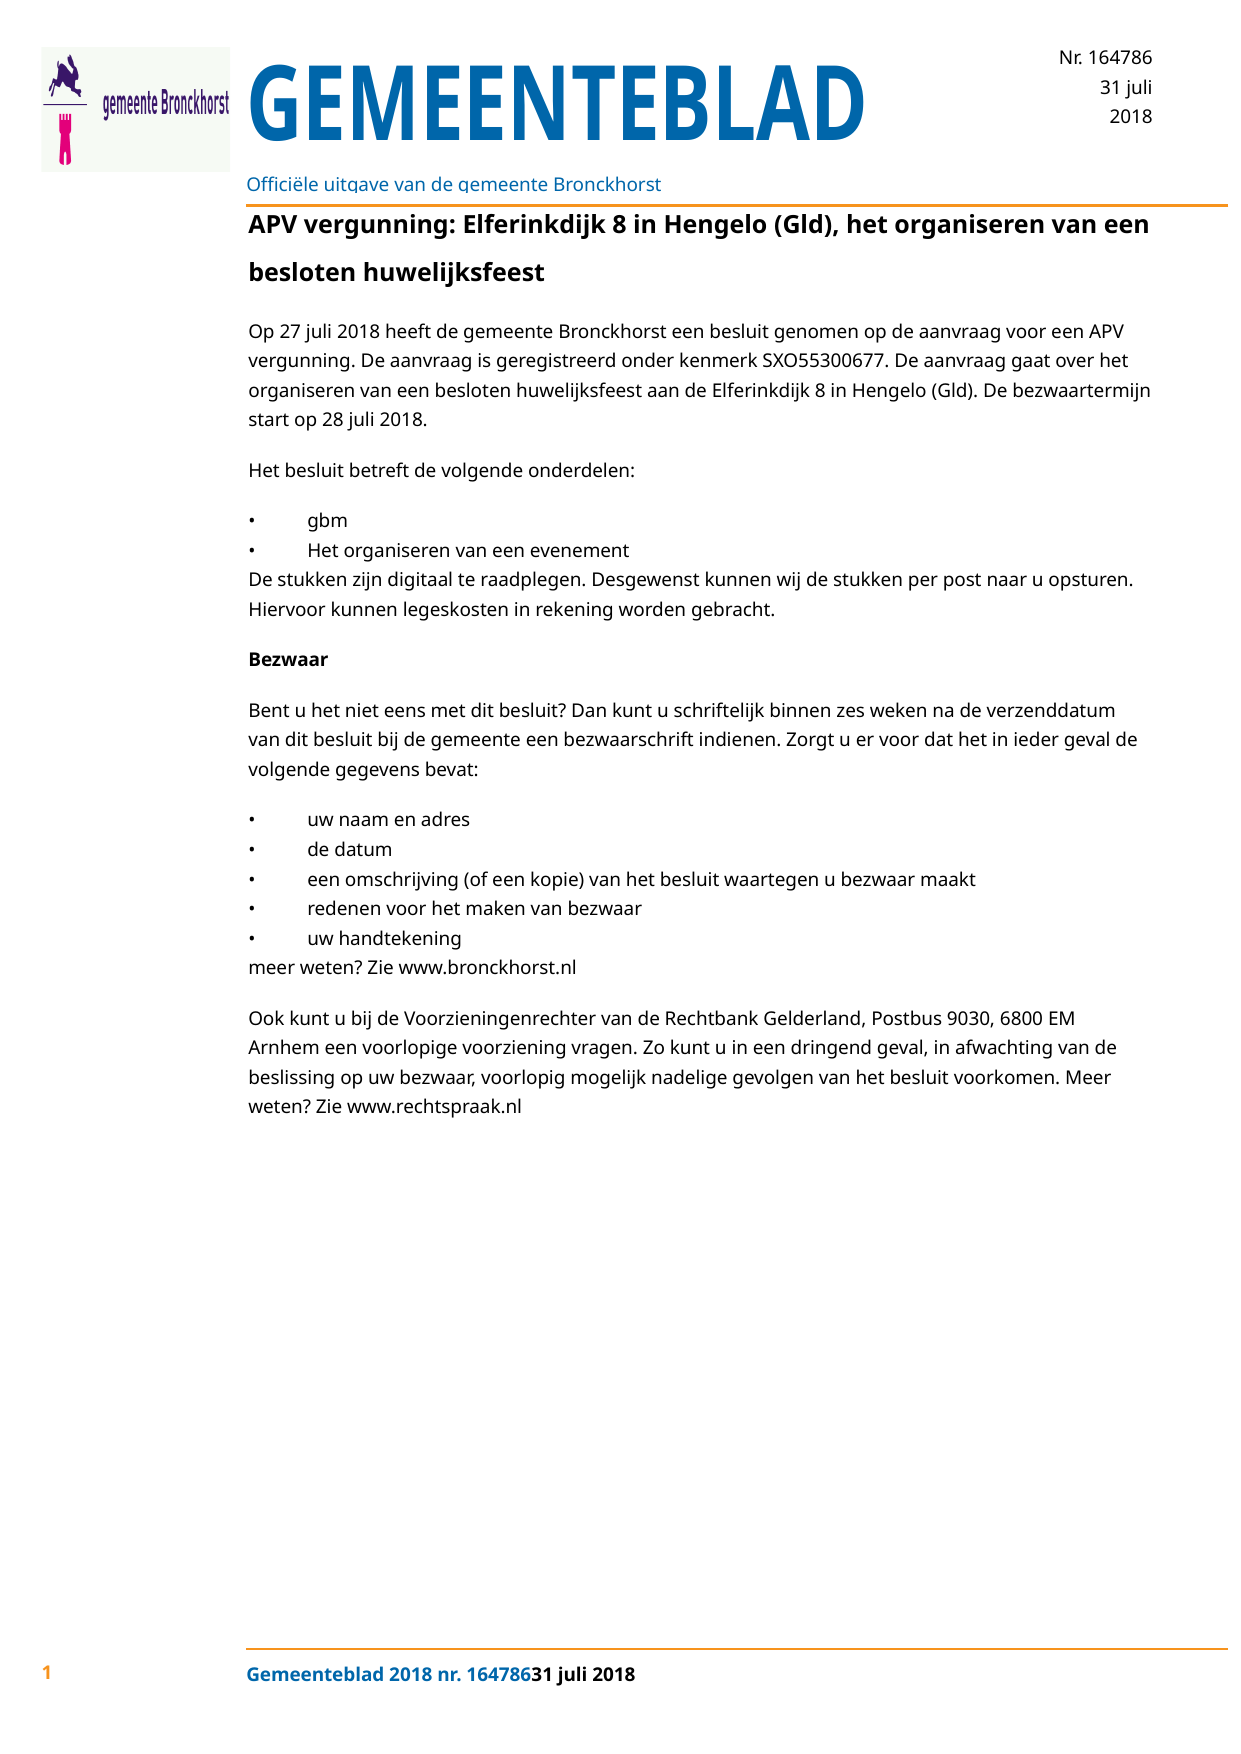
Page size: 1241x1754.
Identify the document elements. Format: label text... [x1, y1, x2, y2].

text Bezwaar [248, 647, 1152, 672]
text meer weten? Zie www.bronckhorst.nl [248, 954, 1152, 980]
text APV vergunning: Elferinkdijk 8 in Hengelo (Gld), het organiseren van een besloten huwelijksfeest [248, 207, 1152, 288]
picture [41, 47, 231, 172]
list uw handtekening [248, 925, 1152, 951]
list een omschrijving (of een kopie) van het besluit waartegen u bezwaar maakt [248, 866, 1152, 892]
list redenen voor het maken van bezwaar [248, 895, 1152, 921]
list gbm [248, 507, 1152, 533]
text Bent u het niet eens met dit besluit? Dan kunt u schriftelijk binnen zes weken na de verzenddatum van dit besluit bij de gemeente een bezwaarschrift indienen. Zorgt u er voor dat het in ieder geval de volgende gegevens bevat: [248, 697, 1152, 782]
text De stukken zijn digitaal te raadplegen. Desgewenst kunnen wij de stukken per post naar u opsturen. Hiervoor kunnen legeskosten in rekening worden gebracht. [248, 567, 1152, 622]
text Op 27 juli 2018 heeft de gemeente Bronckhorst een besluit genomen op de aanvraag voor een APV vergunning. De aanvraag is geregistreerd onder kenmerk SXO55300677. De aanvraag gaat over het organiseren van een besloten huwelijksfeest aan de Elferinkdijk 8 in Hengelo (Gld). De bezwaartermijn start op 28 juli 2018. [248, 318, 1152, 432]
list de datum [248, 836, 1152, 862]
list uw naam en adres [248, 807, 1152, 832]
list Het organiseren van een evenement [248, 537, 1152, 563]
text Ook kunt u bij de Voorzieningenrechter van de Rechtbank Gelderland, Postbus 9030, 6800 EM Arnhem een voorlopige voorziening vragen. Zo kunt u in een dringend geval, in afwachting van de beslissing op uw bezwaar, voorlopig mogelijk nadelige gevolgen van het besluit voorkomen. Meer weten? Zie www.rechtspraak.nl [248, 1005, 1152, 1119]
text Het besluit betreft de volgende onderdelen: [248, 457, 1152, 483]
